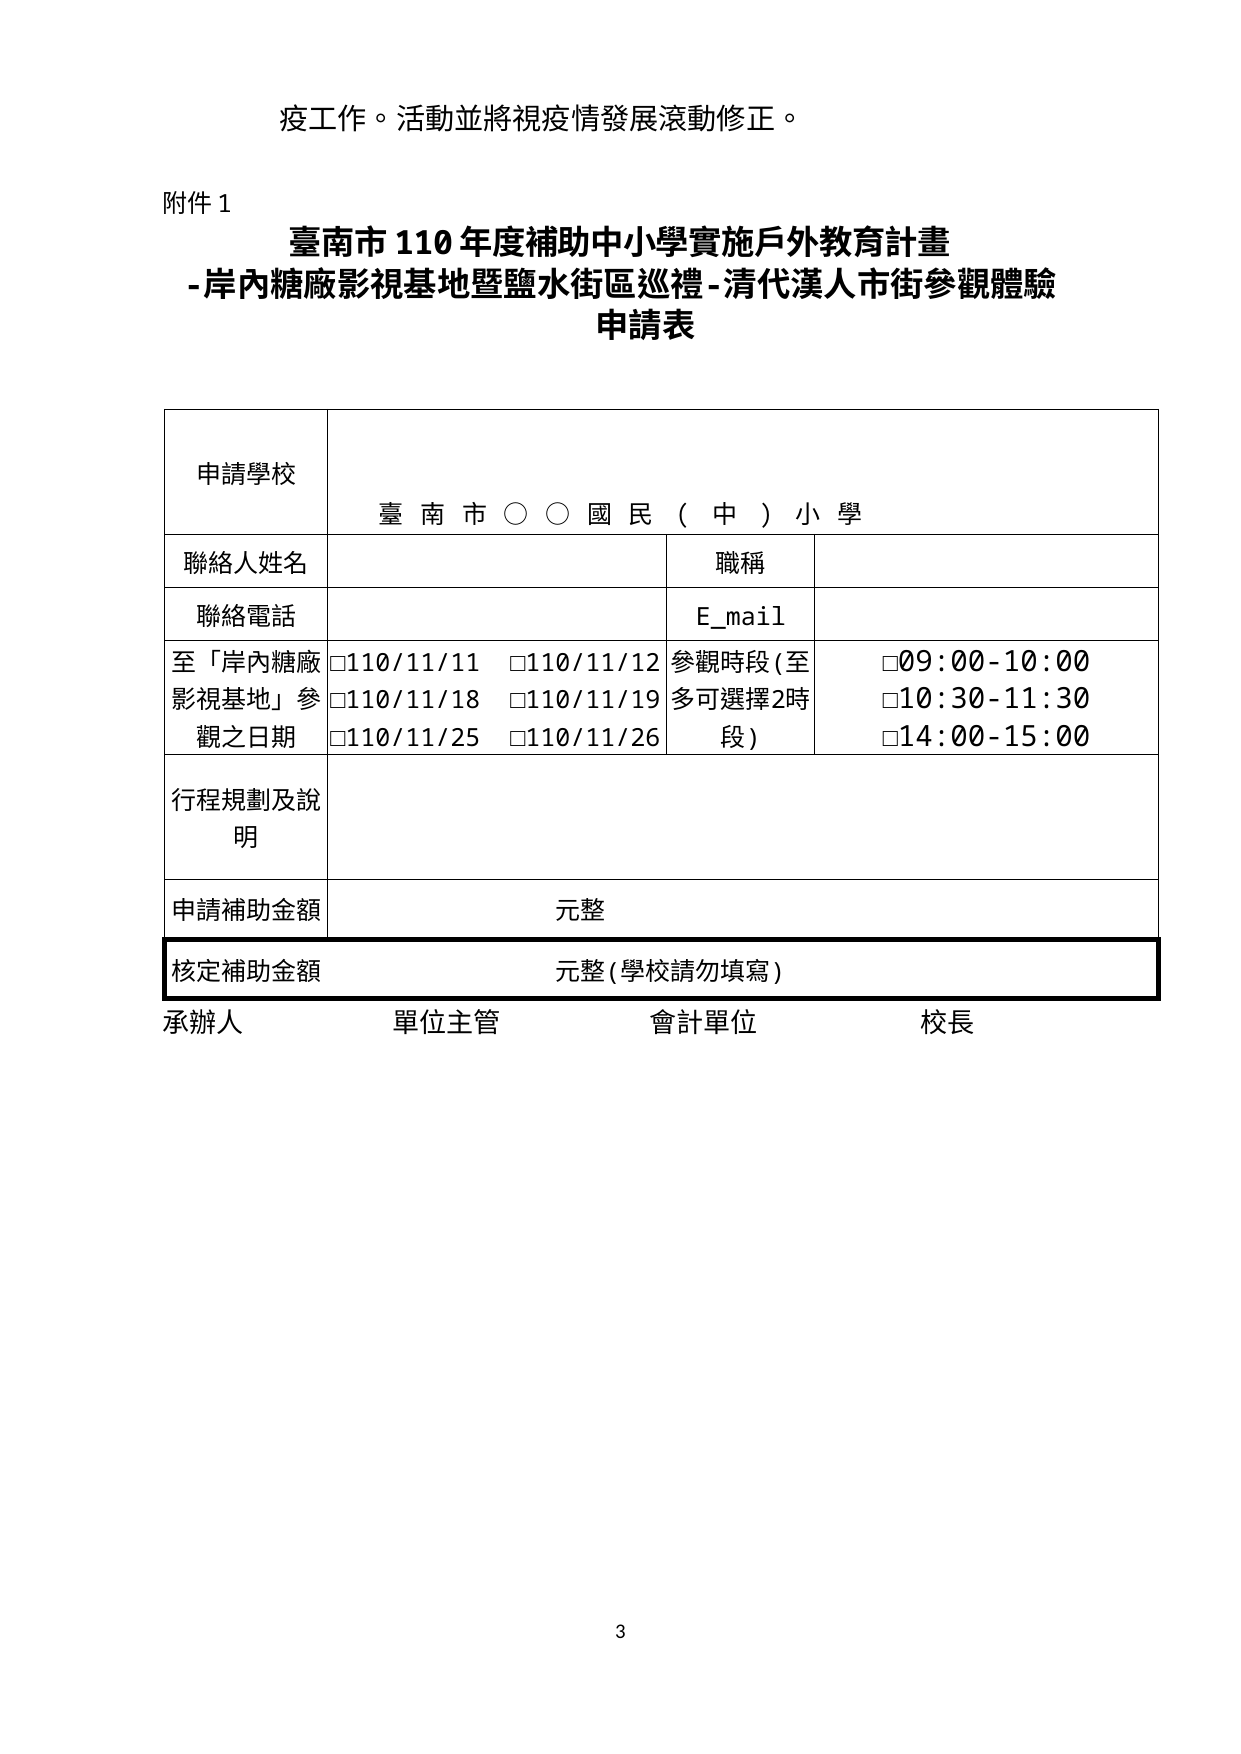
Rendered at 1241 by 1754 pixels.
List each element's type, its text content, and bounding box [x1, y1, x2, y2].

text 申請表 [212, 304, 1078, 346]
table_cell □09:00-10:00 □10:30-11:30 □14:00-15:00 [815, 641, 1158, 753]
table_cell 職稱 [667, 535, 814, 587]
table_header 申請學校 [165, 410, 327, 534]
text 承辦人 單位主管 會計單位 校長 [162, 1001, 1078, 1040]
table_cell [328, 755, 1158, 878]
table_cell [815, 535, 1158, 587]
text 臺南市110年度補助中小學實施戶外教育計畫 [162, 221, 1078, 263]
text 疫工作。活動並將視疫情發展滾動修正。 [250, 96, 1078, 138]
table_cell 行程規劃及說明 [165, 755, 327, 878]
table_cell [815, 588, 1158, 640]
table_cell □110/11/11 □110/11/12 □110/11/18 □110/11/19 □110/11/25 □110/11/26 [328, 641, 666, 753]
text -岸內糖廠影視基地暨鹽水街區巡禮-清代漢人市街參觀體驗 [162, 263, 1078, 304]
table_cell 聯絡電話 [165, 588, 327, 640]
table_cell E_mail [667, 588, 814, 640]
table_cell 核定補助金額 [167, 942, 327, 996]
table_cell 參觀時段(至多可選擇2時段) [667, 641, 814, 753]
table_header 臺南市○○國民(中)小學 [328, 410, 1158, 534]
table_cell 申請補助金額 [165, 880, 327, 937]
table_cell 元整(學校請勿填寫) [327, 942, 1156, 996]
table_cell 聯絡人姓名 [165, 535, 327, 587]
text 附件1 [162, 179, 1078, 221]
table_cell [328, 535, 666, 587]
table_cell 至「岸內糖廠影視基地」參觀之日期 [165, 641, 327, 753]
table_cell [328, 588, 666, 640]
table_cell 元整 [328, 880, 1158, 937]
